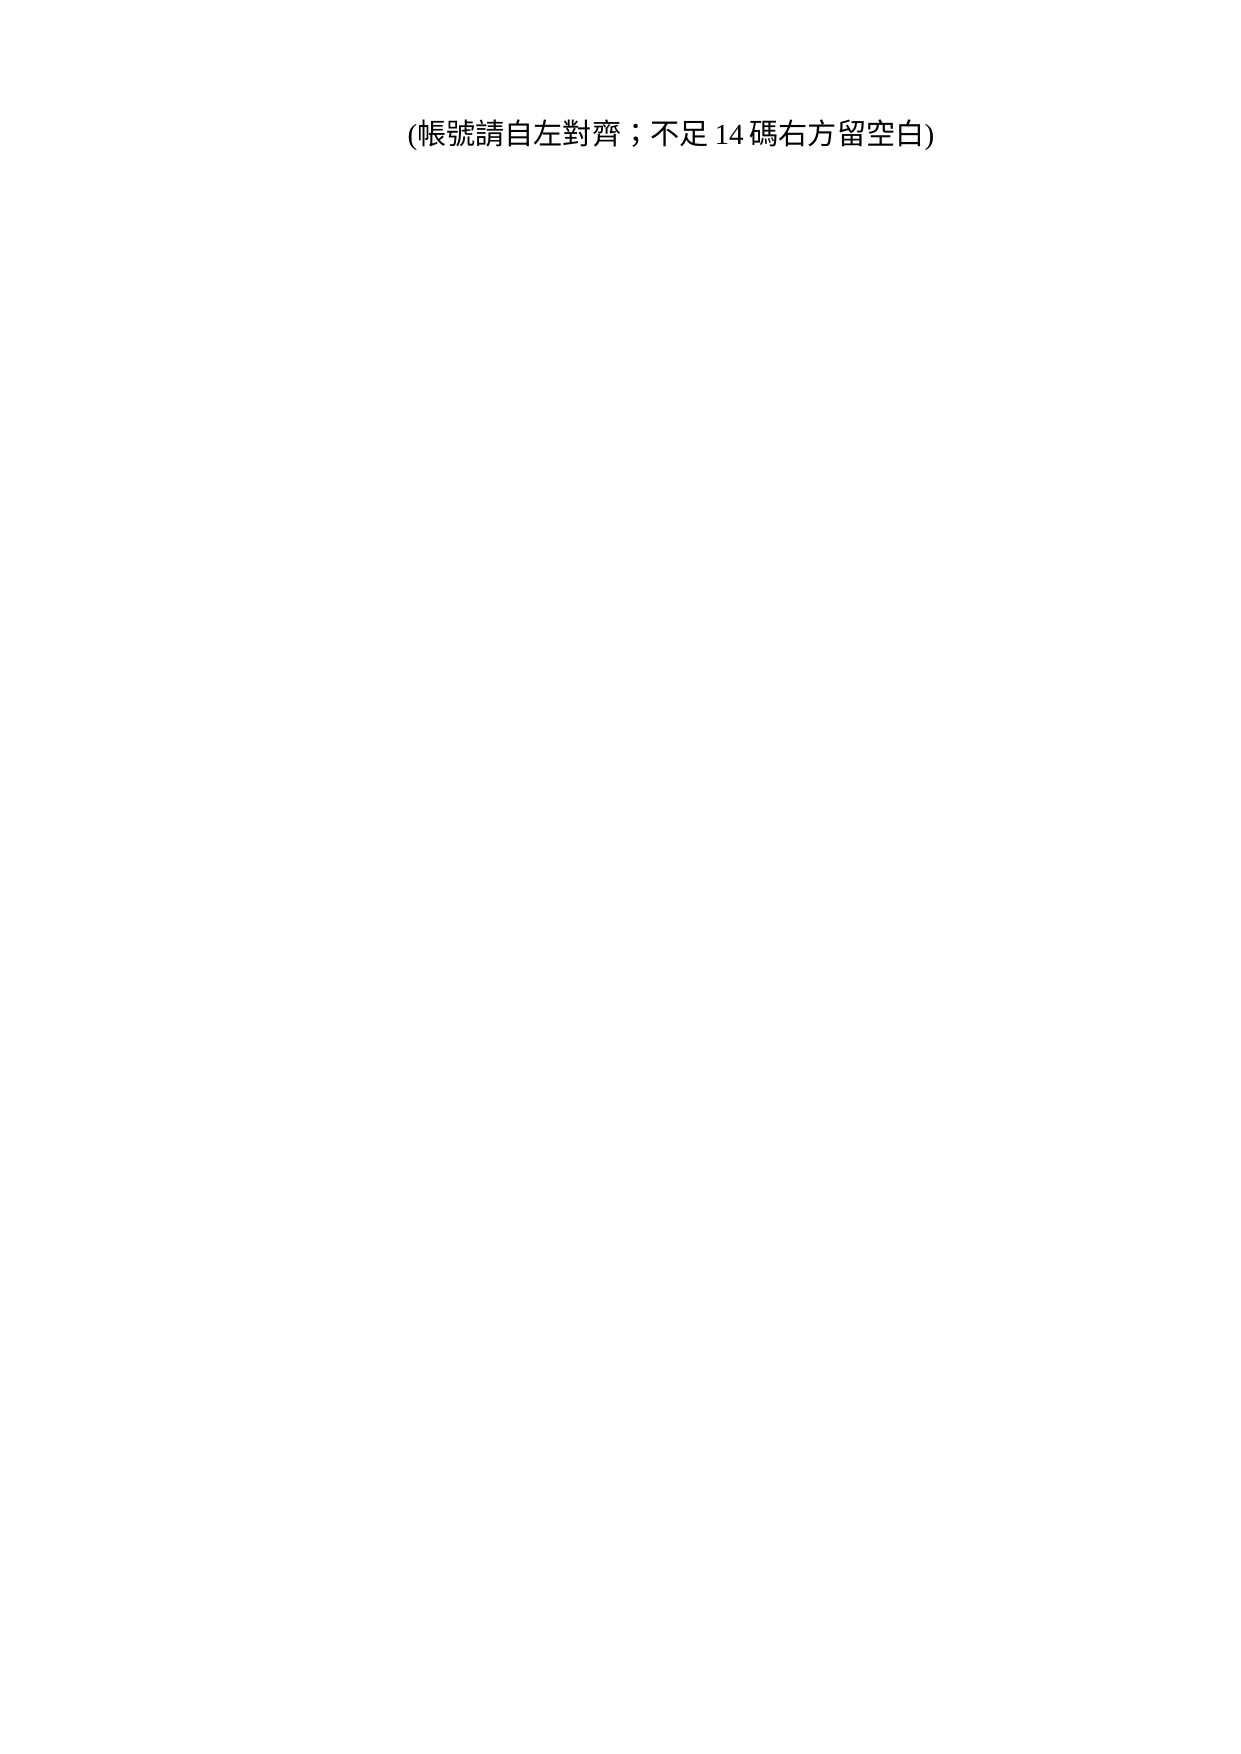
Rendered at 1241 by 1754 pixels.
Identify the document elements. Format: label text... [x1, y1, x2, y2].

subtitle (帳號請自左對齊；不足14碼右方留空白) [152, 90, 1139, 153]
